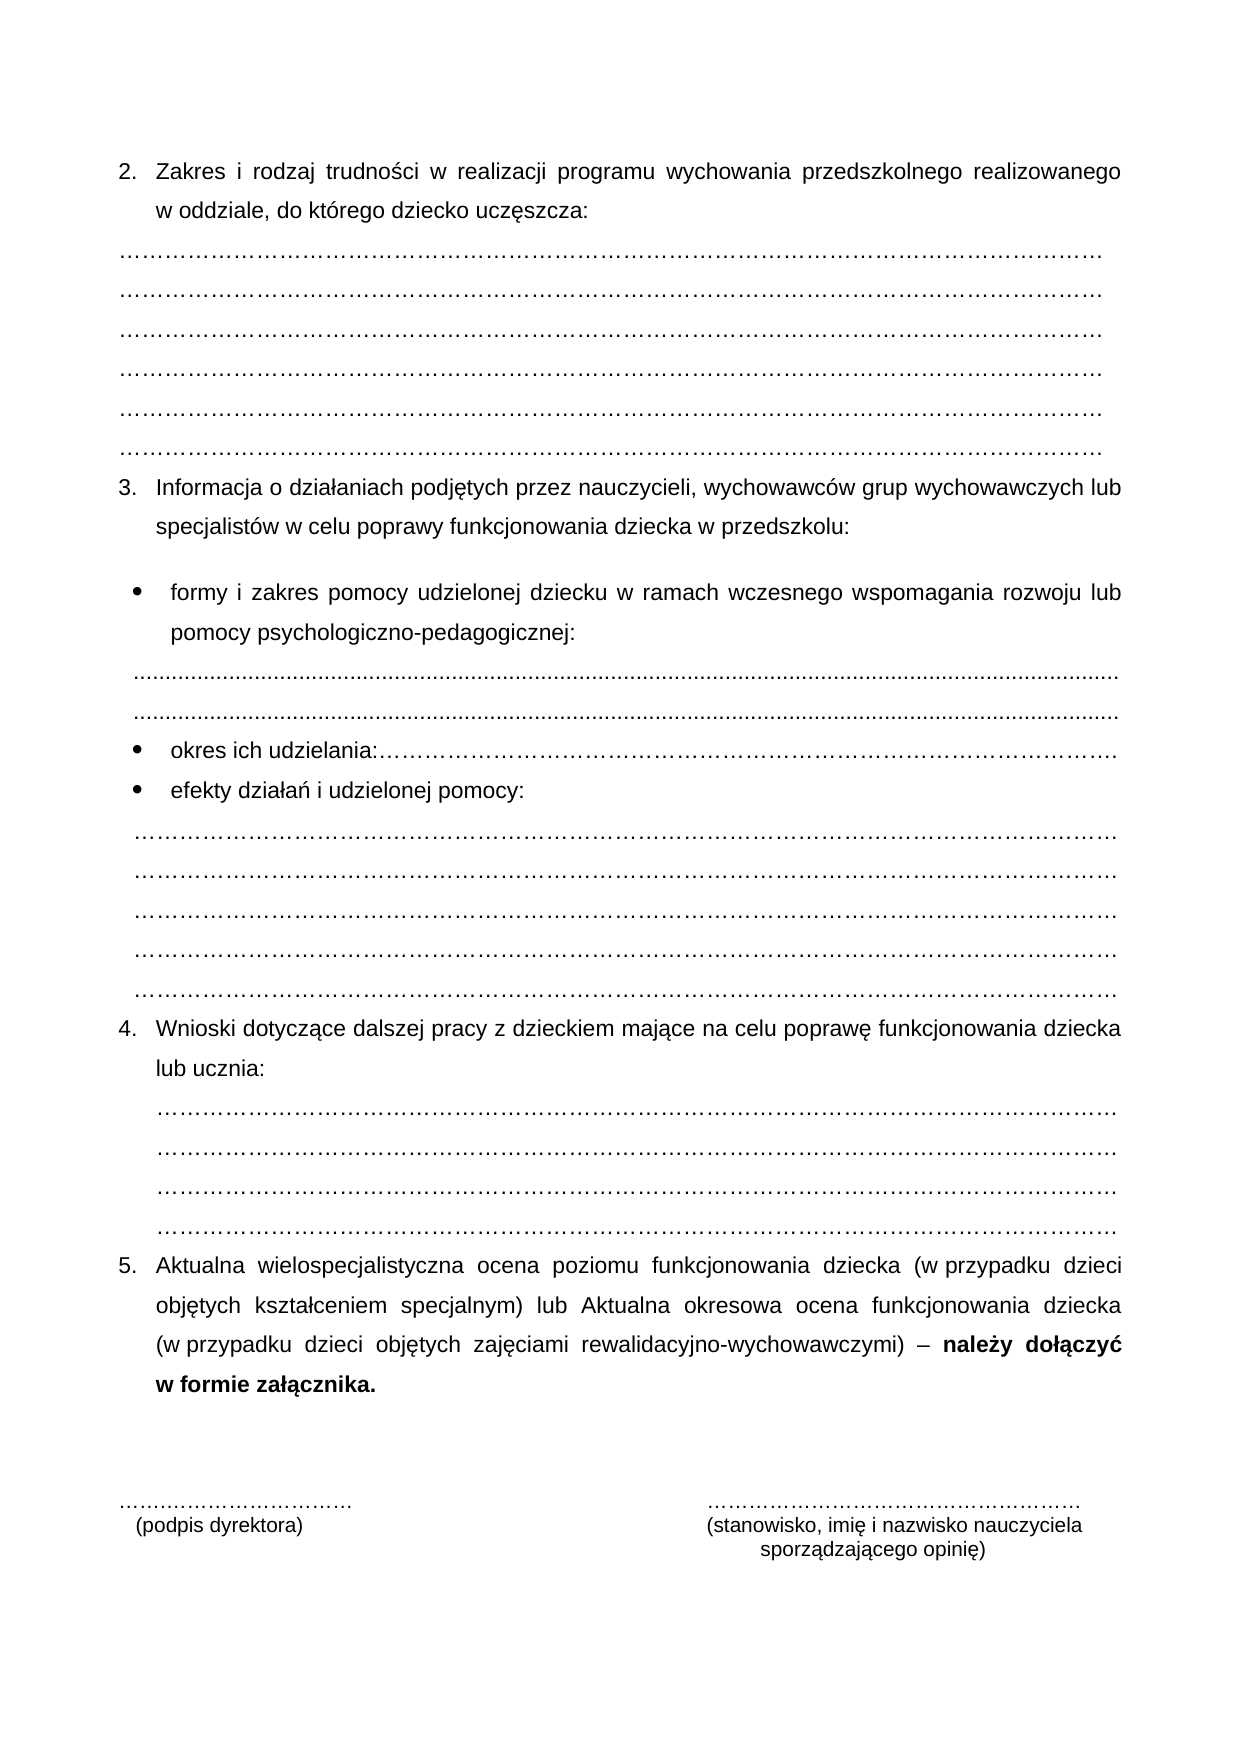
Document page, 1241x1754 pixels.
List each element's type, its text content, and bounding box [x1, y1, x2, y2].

list Wnioski dotyczące dalszej pracy z dzieckiem mające na celu poprawę funkcjonowania dziecka lub ucznia: [118, 1015, 1122, 1081]
list efekty działań i udzielonej pomocy: [133, 777, 1122, 804]
text (podpis dyrektora) (stanowisko, imię i nazwisko nauczyciela [118, 1513, 1122, 1537]
list formy i zakres pomocy udzielonej dziecku w ramach wczesnego wspomagania rozwoju lub pomocy psychologiczno-pedagogicznej: [133, 579, 1122, 645]
text ...................................................................................................................................................................................................................................................................................................................... [133, 658, 1122, 724]
list Zakres i rodzaj trudności w realizacji programu wychowania przedszkolnego realizowanego w oddziale, do którego dziecko uczęszcza: [118, 158, 1122, 223]
list okres ich udzielania:……………………………………………………………………………………. [133, 737, 1122, 764]
text ……………………………………………………………………………………………………………………………………………………………………………………………………………………………………………………………………………………………………………………………………………………………………………………………………………………………………………………………… [156, 1094, 1122, 1239]
text …………………………………………………………………………………………………………………………………………………………………………………………………………………………………………………………………………………………………………………………………………………………………………………………………………………………………………………………………………………………………………………………………………………………………………………………… [133, 818, 1122, 1002]
list Aktualna wielospecjalistyczna ocena poziomu funkcjonowania dziecka (w przypadku dzieci objętych kształceniem specjalnym) lub Aktualna okresowa ocena funkcjonowania dziecka (w przypadku dzieci objętych zajęciami rewalidacyjno-wychowawczymi) – należy dołączyć w formie załącznika. [118, 1252, 1122, 1397]
text sporządzającego opinię) [118, 1537, 1122, 1561]
text ……………………………………………………………………………………………………………………………………………………………………………………………………………………………………………………………………………………………………………………………………………………………………………………………………………………………………………………………………………………………………………………………………………………………………………………………………………………………………………………………………………………………………………… [118, 237, 1122, 460]
list Informacja o działaniach podjętych przez nauczycieli, wychowawców grup wychowawczych lub specjalistów w celu poprawy funkcjonowania dziecka w przedszkolu: [118, 473, 1122, 539]
text …….……………………… ……………………………………………… [118, 1489, 1122, 1513]
